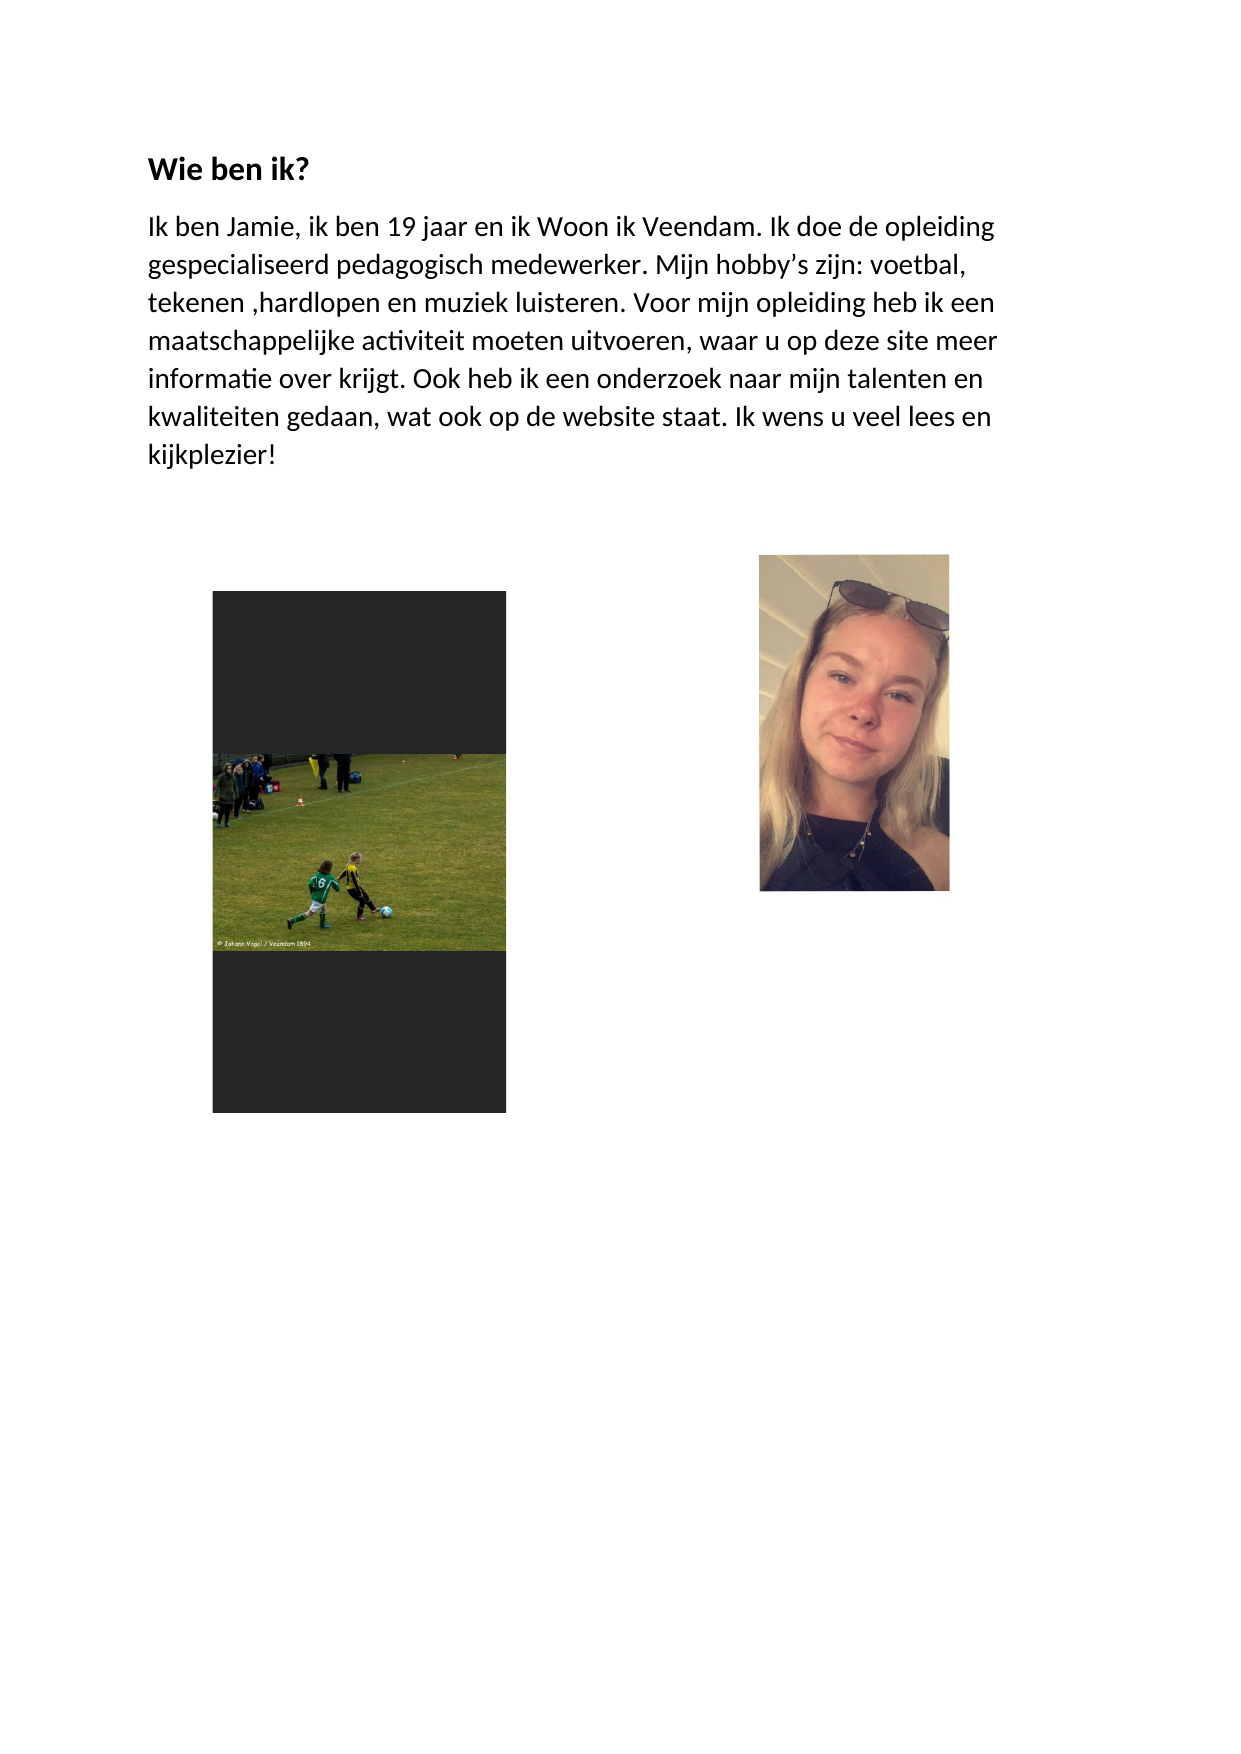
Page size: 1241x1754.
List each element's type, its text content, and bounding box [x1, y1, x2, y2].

text Wie ben ik? [148, 148, 1093, 188]
text Ik ben Jamie, ik ben 19 jaar en ik Woon ik Veendam. Ik doe de opleiding gespecialiseerd pedagogisch medewerker. Mijn hobby’s zijn: voetbal, tekenen ,hardlopen en muziek luisteren. Voor mijn opleiding heb ik een maatschappelijke activiteit moeten uitvoeren, waar u op deze site meer informatie over krijgt. Ook heb ik een onderzoek naar mijn talenten en kwaliteiten gedaan, wat ook op de website staat. Ik wens u veel lees en kijkplezier! [148, 208, 1093, 472]
